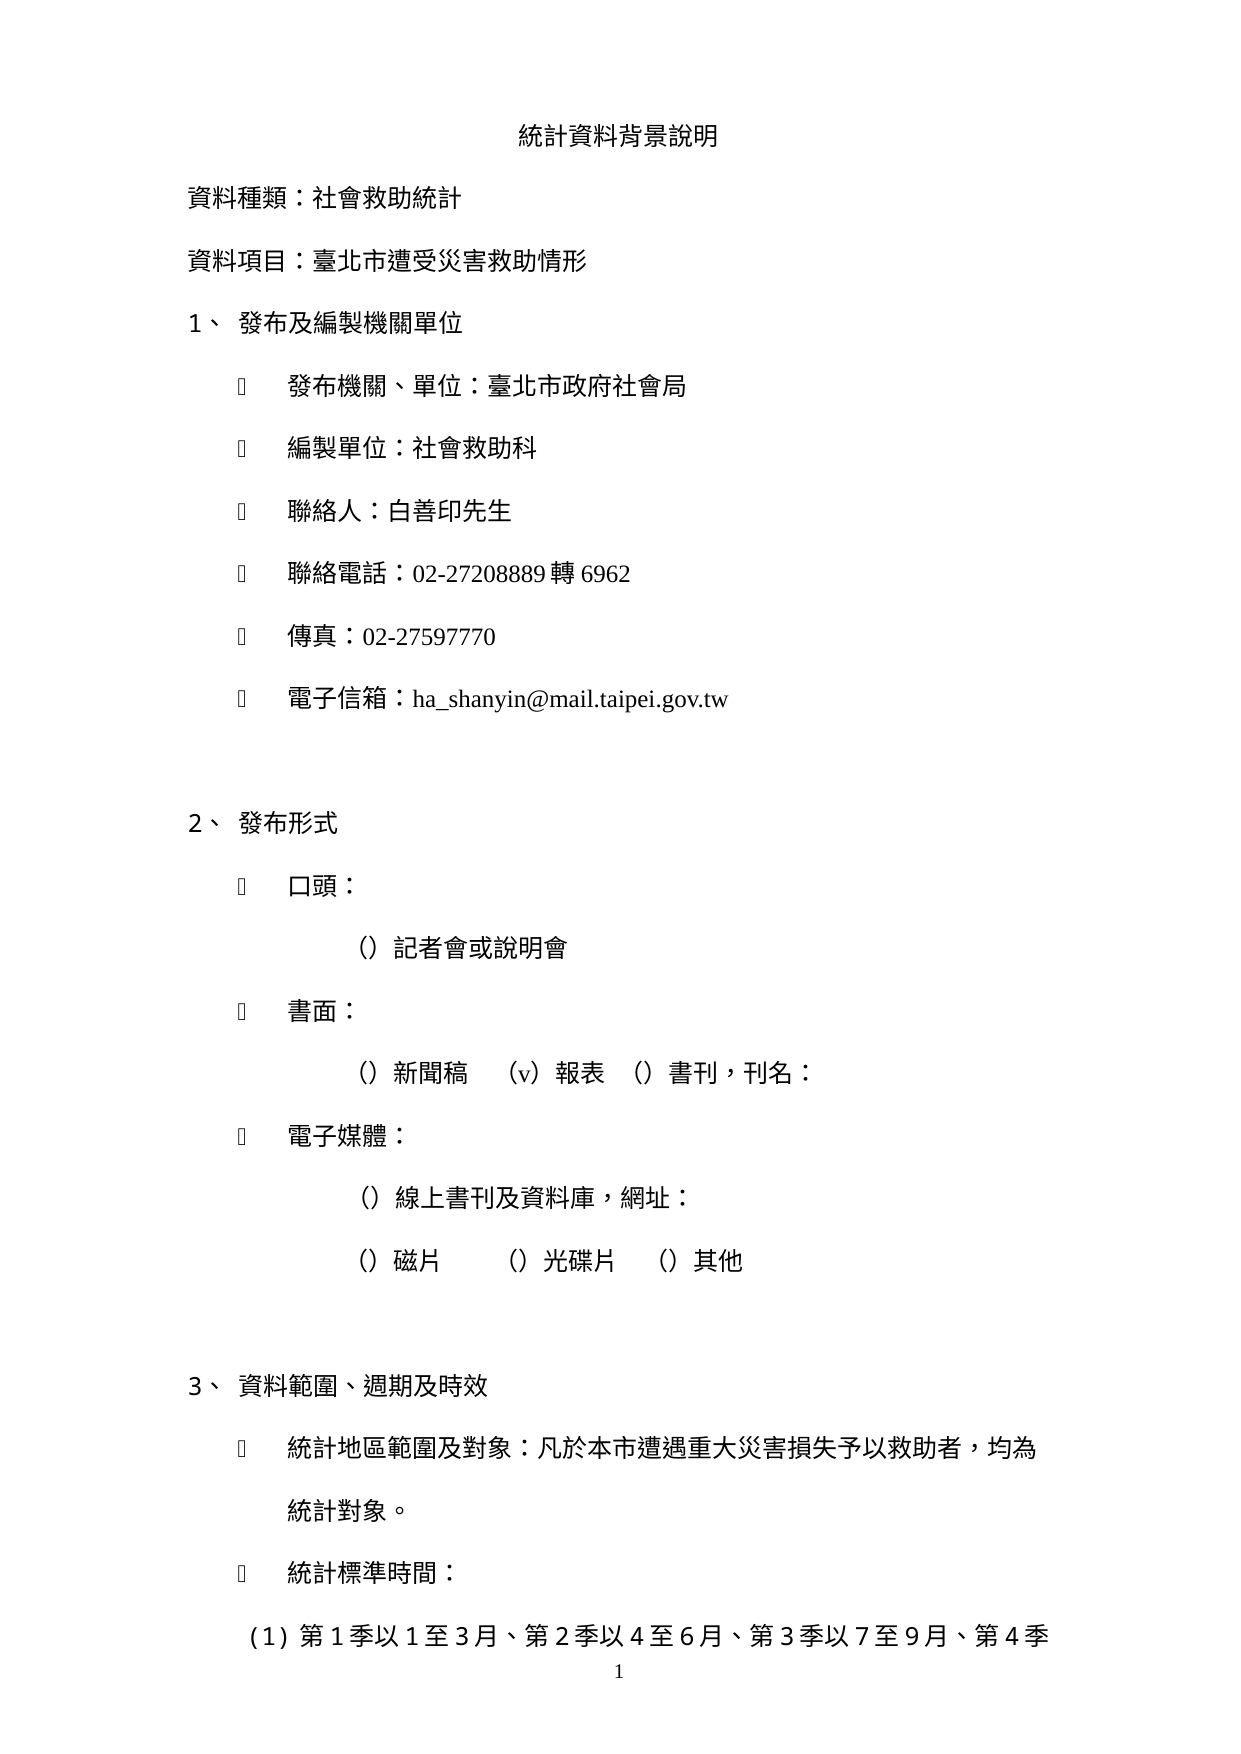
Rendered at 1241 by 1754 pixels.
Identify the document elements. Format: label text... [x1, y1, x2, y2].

list 發布形式 [187, 780, 1050, 843]
text （）磁片 （）光碟片 （）其他 [187, 1218, 1050, 1280]
text 統計資料背景說明 [187, 93, 1050, 155]
list 發布及編製機關單位 [187, 280, 1050, 343]
list 發布機關、單位：臺北市政府社會局 [237, 343, 1050, 405]
text 資料項目：臺北市遭受災害救助情形 [187, 218, 1050, 280]
list 聯絡電話：02-27208889轉6962 [237, 530, 1050, 593]
text （）新聞稿 （v）報表 （）書刊，刊名： [187, 1030, 1050, 1093]
list 編製單位：社會救助科 [237, 405, 1050, 468]
list 第1季以1至3月、第2季以4至6月、第3季以7至9月、第4季 [246, 1593, 1050, 1655]
list 書面： [237, 968, 1050, 1030]
list 統計標準時間： [237, 1530, 1050, 1593]
list 口頭： [237, 843, 1050, 905]
list 聯絡人：白善印先生 [237, 468, 1050, 530]
text （）記者會或說明會 [187, 905, 1050, 968]
text 資料種類：社會救助統計 [187, 155, 1050, 218]
text （）線上書刊及資料庫，網址： [345, 1155, 1050, 1218]
list 電子媒體： [237, 1093, 1050, 1155]
list 傳真：02-27597770 [237, 593, 1050, 655]
list 電子信箱：ha_shanyin@mail.taipei.gov.tw [237, 655, 1050, 718]
list 統計地區範圍及對象：凡於本市遭遇重大災害損失予以救助者，均為統計對象。 [237, 1405, 1050, 1530]
list 資料範圍、週期及時效 [187, 1343, 1050, 1405]
